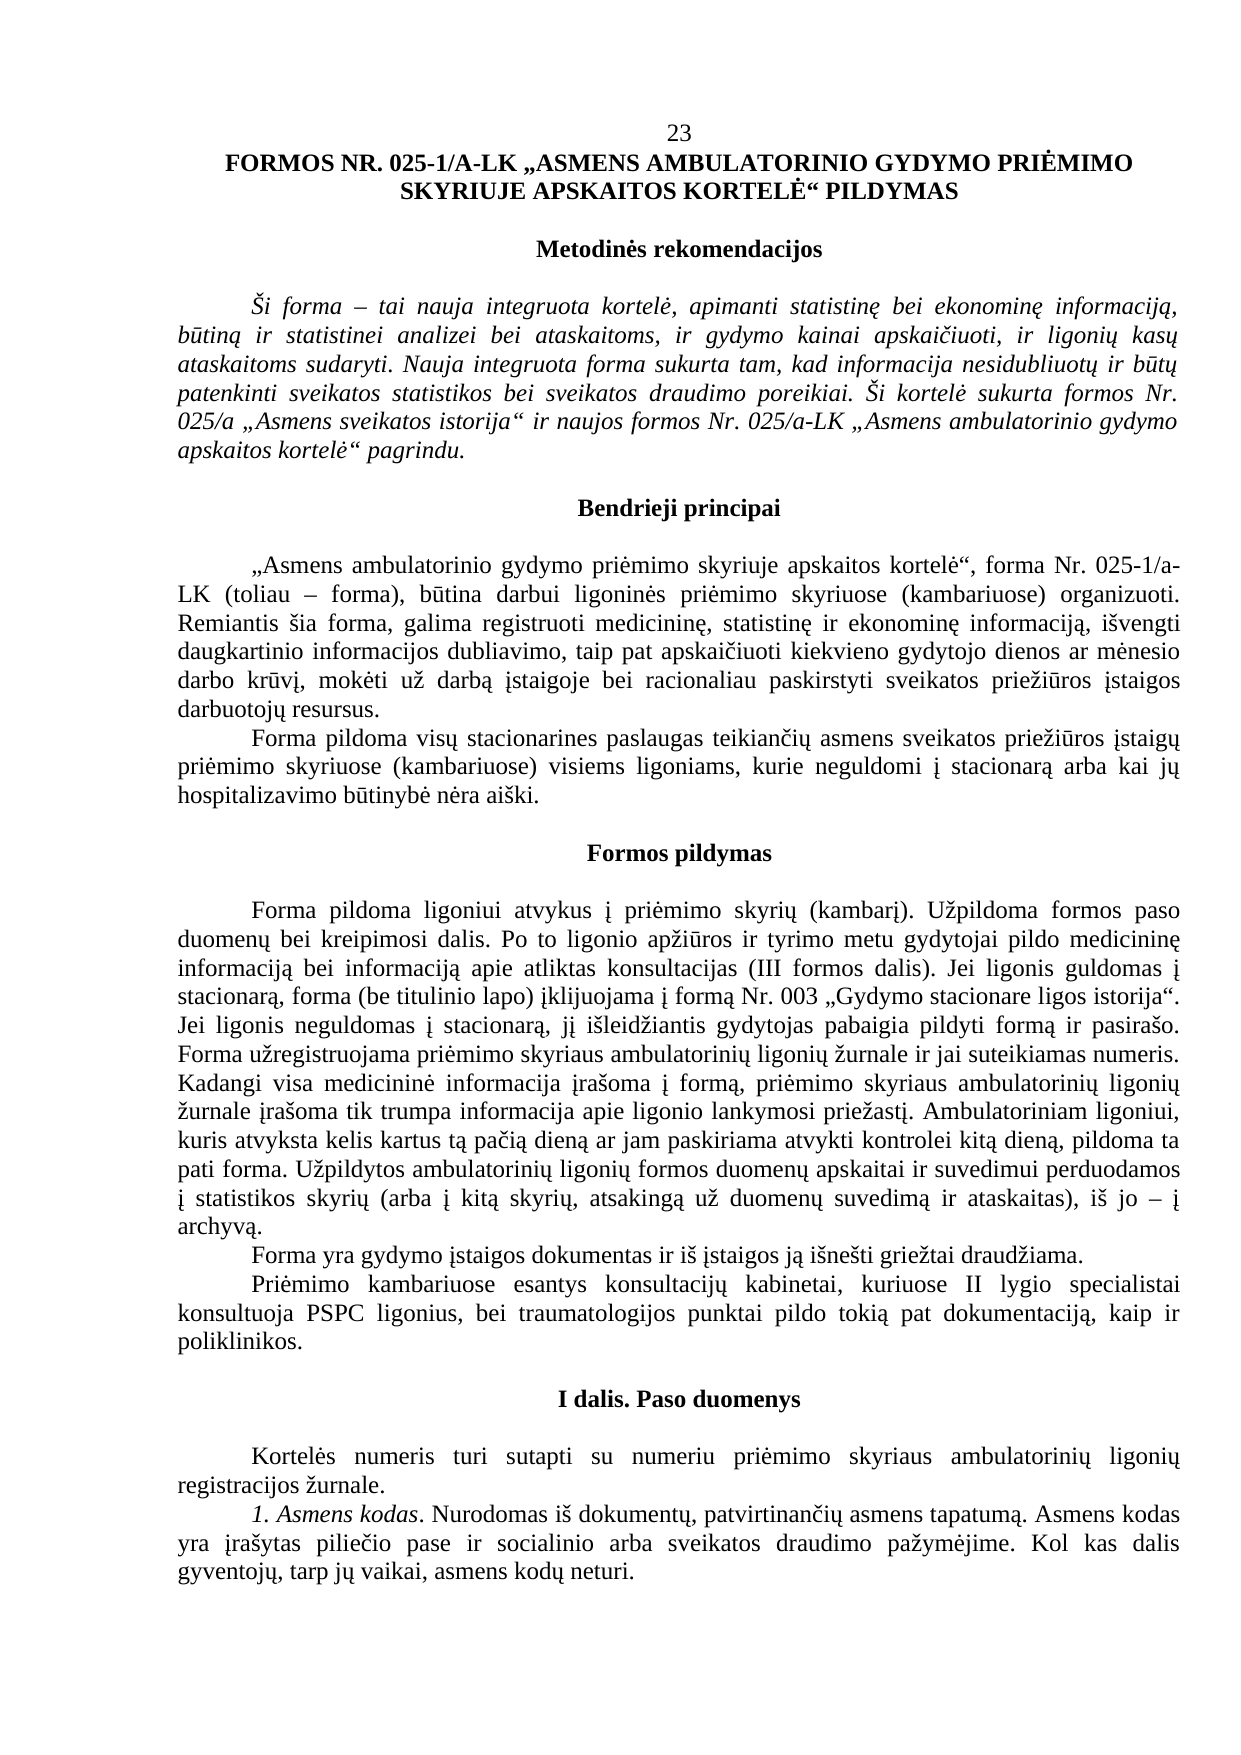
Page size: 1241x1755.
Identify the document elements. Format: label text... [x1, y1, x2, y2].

text Priėmimo kambariuose esantys konsultacijų kabinetai, kuriuose II lygio specialistai konsultuoja PSPC ligonius, bei traumatologijos punktai pildo tokią pat dokumentaciją, kaip ir poliklinikos. [177, 1269, 1181, 1355]
text 1. Asmens kodas. Nurodomas iš dokumentų, patvirtinančių asmens tapatumą. Asmens kodas yra įrašytas piliečio pase ir socialinio arba sveikatos draudimo pažymėjime. Kol kas dalis gyventojų, tarp jų vaikai, asmens kodų neturi. [177, 1499, 1181, 1585]
text Ši forma – tai nauja integruota kortelė, apimanti statistinę bei ekonominę informaciją, būtiną ir statistinei analizei bei ataskaitoms, ir gydymo kainai apskaičiuoti, ir ligonių kasų ataskaitoms sudaryti. Nauja integruota forma sukurta tam, kad informacija nesidubliuotų ir būtų patenkinti sveikatos statistikos bei sveikatos draudimo poreikiai. Ši kortelė sukurta formos Nr. 025/a „Asmens sveikatos istorija“ ir naujos formos Nr. 025/a-LK „Asmens ambulatorinio gydymo apskaitos kortelė“ pagrindu. [177, 291, 1181, 464]
text Metodinės rekomendacijos [177, 234, 1181, 263]
text Forma pildoma visų stacionarines paslaugas teikiančių asmens sveikatos priežiūros įstaigų priėmimo skyriuose (kambariuose) visiems ligoniams, kurie neguldomi į stacionarą arba kai jų hospitalizavimo būtinybė nėra aiški. [177, 723, 1181, 809]
text Formos Nr. 025-1/a-LK „ASMENS AMBULATORINIO GYDYMO PRIĖMIMO SKYRIUJE APSKAITOS KORTELĖ“ PILDYMAS [177, 148, 1181, 205]
text „Asmens ambulatorinio gydymo priėmimo skyriuje apskaitos kortelė“, forma Nr. 025-1/a-LK (toliau – forma), būtina darbui ligoninės priėmimo skyriuose (kambariuose) organizuoti. Remiantis šia forma, galima registruoti medicininę, statistinę ir ekonominę informaciją, išvengti daugkartinio informacijos dubliavimo, taip pat apskaičiuoti kiekvieno gydytojo dienos ar mėnesio darbo krūvį, mokėti už darbą įstaigoje bei racionaliau paskirstyti sveikatos priežiūros įstaigos darbuotojų resursus. [177, 550, 1181, 723]
text Bendrieji principai [177, 493, 1181, 521]
text Kortelės numeris turi sutapti su numeriu priėmimo skyriaus ambulatorinių ligonių registracijos žurnale. [177, 1441, 1181, 1499]
text Forma yra gydymo įstaigos dokumentas ir iš įstaigos ją išnešti griežtai draudžiama. [177, 1240, 1181, 1269]
text Forma pildoma ligoniui atvykus į priėmimo skyrių (kambarį). Užpildoma formos paso duomenų bei kreipimosi dalis. Po to ligonio apžiūros ir tyrimo metu gydytojai pildo medicininę informaciją bei informaciją apie atliktas konsultacijas (III formos dalis). Jei ligonis guldomas į stacionarą, forma (be titulinio lapo) įklijuojama į formą Nr. 003 „Gydymo stacionare ligos istorija“. Jei ligonis neguldomas į stacionarą, jį išleidžiantis gydytojas pabaigia pildyti formą ir pasirašo. Forma užregistruojama priėmimo skyriaus ambulatorinių ligonių žurnale ir jai suteikiamas numeris. Kadangi visa medicininė informacija įrašoma į formą, priėmimo skyriaus ambulatorinių ligonių žurnale įrašoma tik trumpa informacija apie ligonio lankymosi priežastį. Ambulatoriniam ligoniui, kuris atvyksta kelis kartus tą pačią dieną ar jam paskiriama atvykti kontrolei kitą dieną, pildoma ta pati forma. Užpildytos ambulatorinių ligonių formos duomenų apskaitai ir suvedimui perduodamos į statistikos skyrių (arba į kitą skyrių, atsakingą už duomenų suvedimą ir ataskaitas), iš jo – į archyvą. [177, 895, 1181, 1240]
text I dalis. Paso duomenys [177, 1384, 1181, 1413]
text Formos pildymas [177, 838, 1181, 866]
